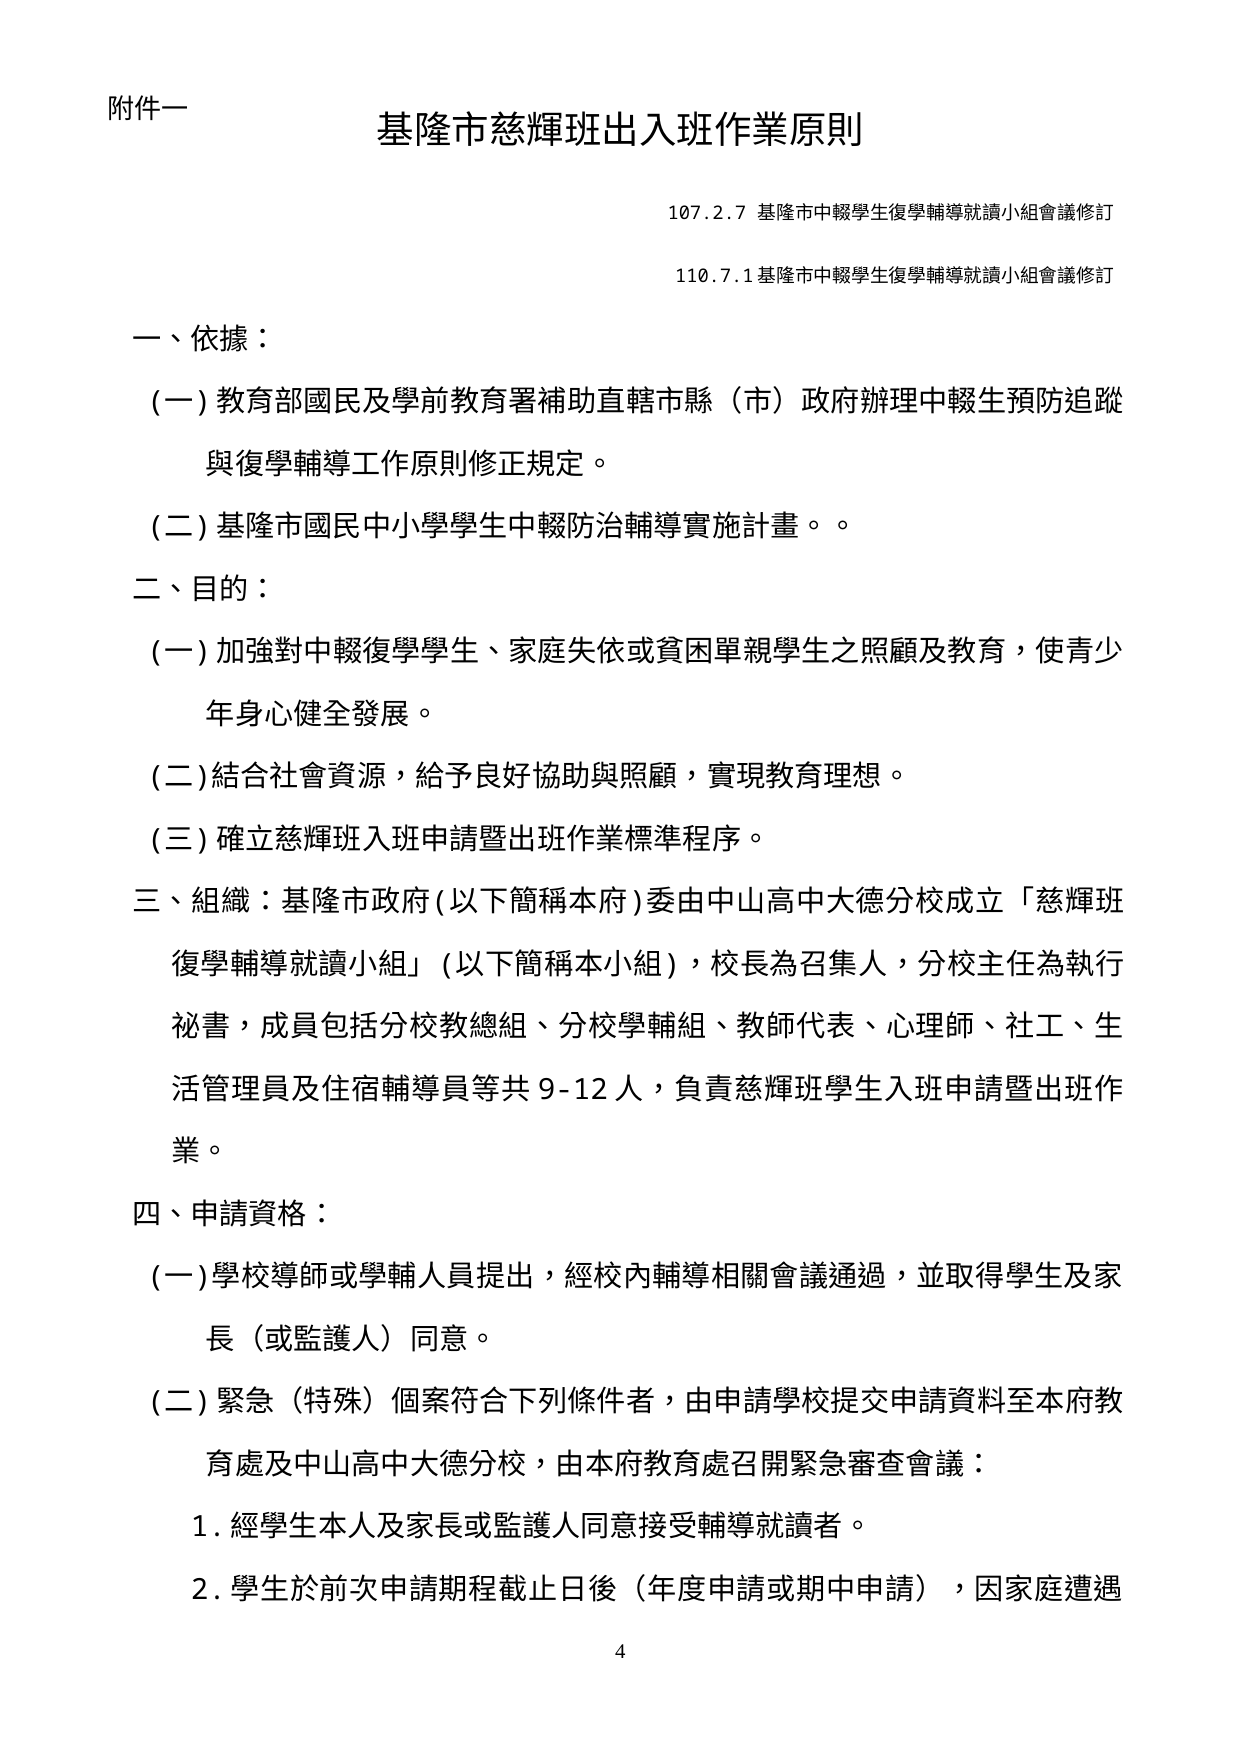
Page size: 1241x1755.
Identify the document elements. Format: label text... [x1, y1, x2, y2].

text 110.7.1基隆市中輟學生復學輔導就讀小組會議修訂 [94, 232, 1113, 295]
text 107.2.7 基隆市中輟學生復學輔導就讀小組會議修訂 [94, 170, 1113, 232]
text 基隆市慈輝班出入班作業原則 [92, 79, 1146, 151]
text 附件一 [107, 87, 190, 126]
table_cell 四、申請資格： (一)學校導師或學輔人員提出，經校內輔導相關會議通過，並取得學生及家長（或監護人）同意。 (二) 緊急（特殊）個案符合下列條件者，由申請學校提交申請資料至本府教育處及中山高中大德分校，由本府教育處召開緊急審查會議： 1. 經學生本人及家長或監護人同意接受輔導就讀者。 2. 學生於前次申請期程截止日後（年度申請或期中申請），因家庭遭遇 [121, 1170, 1136, 1607]
table_header 一、依據： (一) 教育部國民及學前教育署補助直轄市縣（市）政府辦理中輟生預防追蹤與復學輔導工作原則修正規定。 (二) 基隆市國民中小學學生中輟防治輔導實施計畫。。 [121, 295, 1136, 545]
table_cell 三、組織：基隆市政府(以下簡稱本府)委由中山高中大德分校成立「慈輝班復學輔導就讀小組」(以下簡稱本小組)，校長為召集人，分校主任為執行祕書，成員包括分校教總組、分校學輔組、教師代表、心理師、社工、生活管理員及住宿輔導員等共9-12人，負責慈輝班學生入班申請暨出班作業。 [121, 858, 1136, 1170]
table_cell 二、目的： (一) 加強對中輟復學學生、家庭失依或貧困單親學生之照顧及教育，使青少年身心健全發展。 (二)結合社會資源，給予良好協助與照顧，實現教育理想。 (三) 確立慈輝班入班申請暨出班作業標準程序。 [121, 545, 1136, 857]
